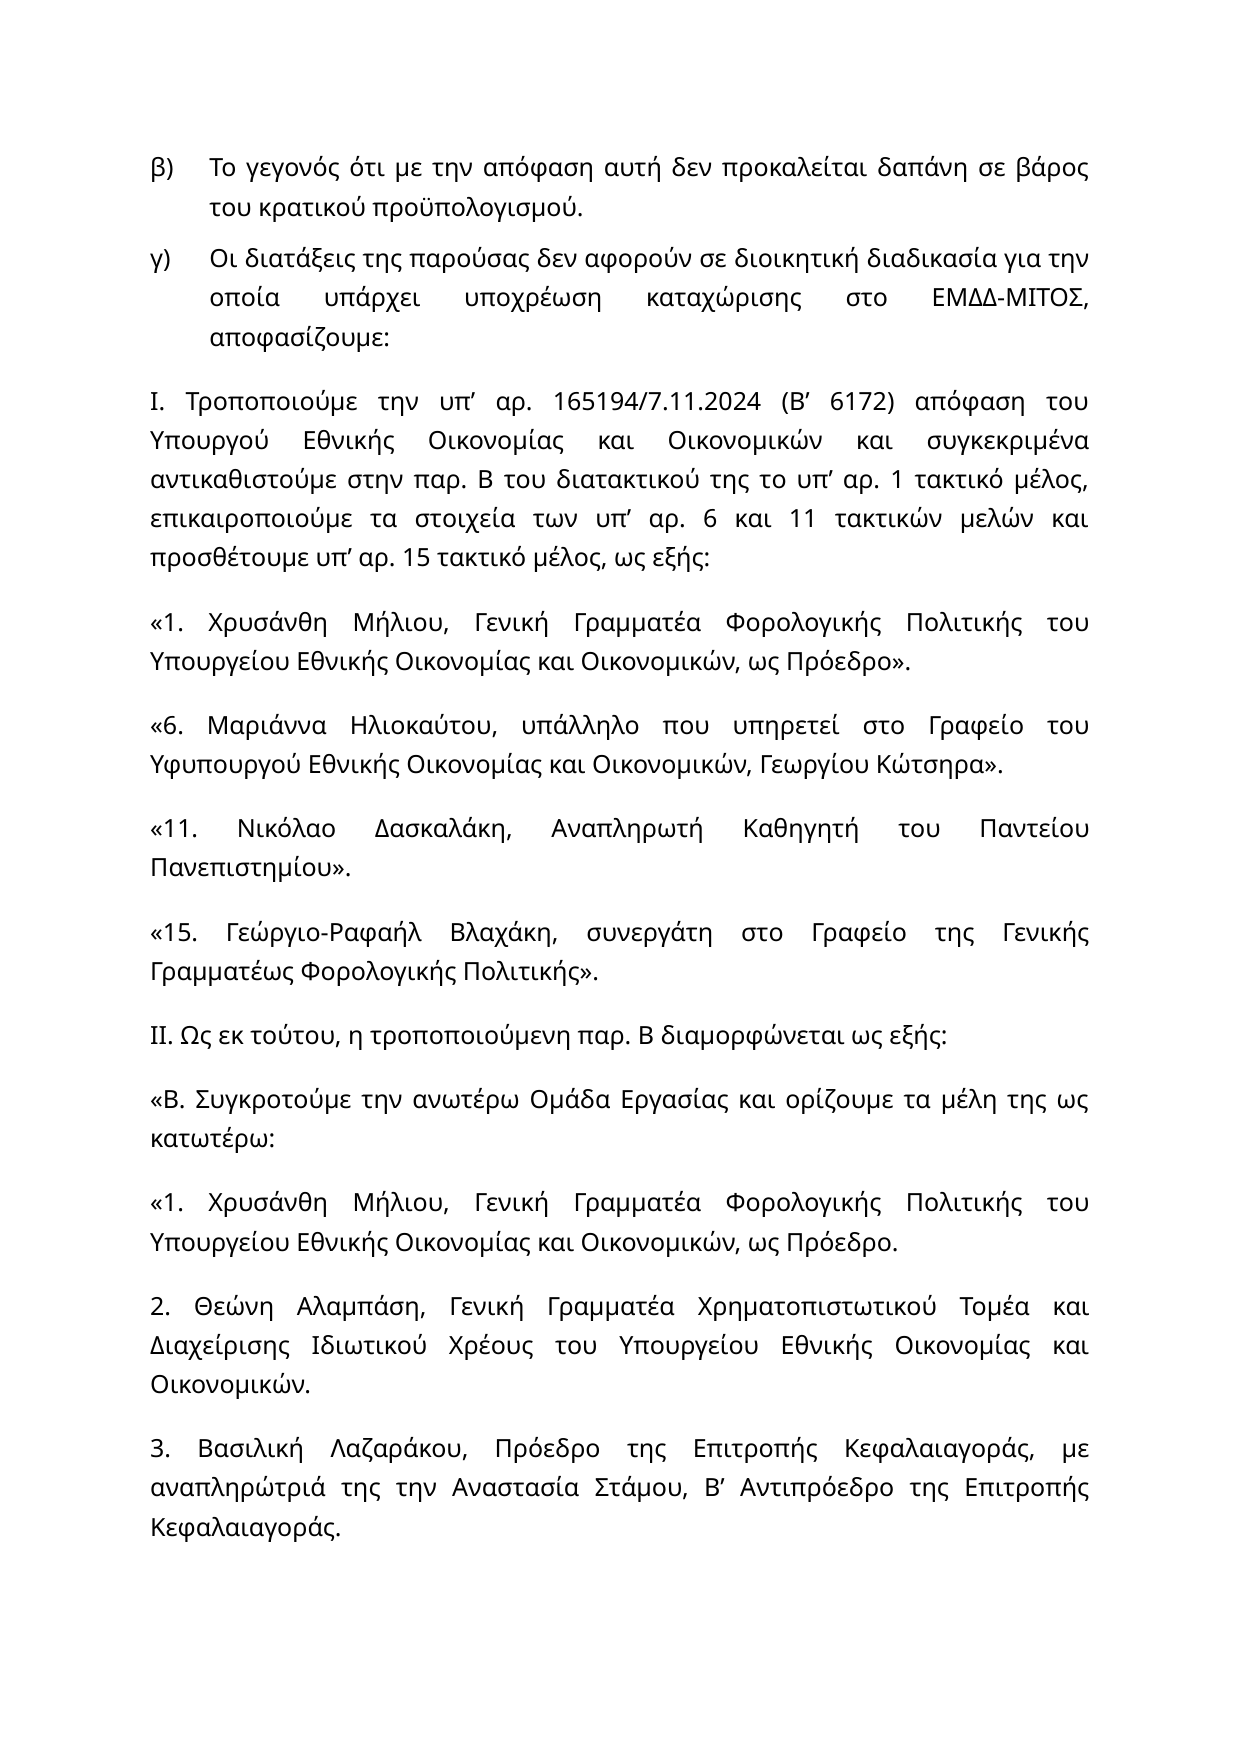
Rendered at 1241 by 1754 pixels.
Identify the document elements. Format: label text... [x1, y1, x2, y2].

text «6. Μαριάννα Ηλιοκαύτου, υπάλληλο που υπηρετεί στο Γραφείο του Υφυπουργού Εθνικής Οικονομίας και Οικονομικών, Γεωργίου Κώτσηρα». [150, 707, 1090, 781]
text 3. Βασιλική Λαζαράκου, Πρόεδρο της Επιτροπής Κεφαλαιαγοράς, με αναπληρώτριά της την Αναστασία Στάμου, Β’ Αντιπρόεδρο της Επιτροπής Κεφαλαιαγοράς. [150, 1431, 1090, 1543]
text «15. Γεώργιο-Ραφαήλ Βλαχάκη, συνεργάτη στο Γραφείο της Γενικής Γραμματέως Φορολογικής Πολιτικής». [150, 914, 1090, 987]
text «1. Χρυσάνθη Μήλιου, Γενική Γραμματέα Φορολογικής Πολιτικής του Υπουργείου Εθνικής Οικονομίας και Οικονομικών, ως Πρόεδρο». [150, 604, 1090, 677]
list β) Το γεγονός ότι με την απόφαση αυτή δεν προκαλείται δαπάνη σε βάρος του κρατικού προϋπολογισμού. [150, 150, 1090, 223]
text «11. Νικόλαο Δασκαλάκη, Αναπληρωτή Καθηγητή του Παντείου Πανεπιστημίου». [150, 811, 1090, 884]
list γ) Οι διατάξεις της παρούσας δεν αφορούν σε διοικητική διαδικασία για την οποία υπάρχει υποχρέωση καταχώρισης στο ΕΜΔΔ-ΜΙΤΟΣ, αποφασίζουμε: [150, 241, 1090, 353]
text «1. Χρυσάνθη Μήλιου, Γενική Γραμματέα Φορολογικής Πολιτικής του Υπουργείου Εθνικής Οικονομίας και Οικονομικών, ως Πρόεδρο. [150, 1185, 1090, 1258]
text 2. Θεώνη Αλαμπάση, Γενική Γραμματέα Χρηματοπιστωτικού Τομέα και Διαχείρισης Ιδιωτικού Χρέους του Υπουργείου Εθνικής Οικονομίας και Οικονομικών. [150, 1288, 1090, 1401]
text «Β. Συγκροτούμε την ανωτέρω Ομάδα Εργασίας και ορίζουμε τα μέλη της ως κατωτέρω: [150, 1082, 1090, 1155]
text II. Ως εκ τούτου, η τροποποιούμενη παρ. Β διαμορφώνεται ως εξής: [150, 1017, 1090, 1052]
text Ι. Τροποποιούμε την υπ’ αρ. 165194/7.11.2024 (Β’ 6172) απόφαση του Υπουργού Εθνικής Οικονομίας και Οικονομικών και συγκεκριμένα αντικαθιστούμε στην παρ. Β του διατακτικού της το υπ’ αρ. 1 τακτικό μέλος, επικαιροποιούμε τα στοιχεία των υπ’ αρ. 6 και 11 τακτικών μελών και προσθέτουμε υπ’ αρ. 15 τακτικό μέλος, ως εξής: [150, 383, 1090, 574]
